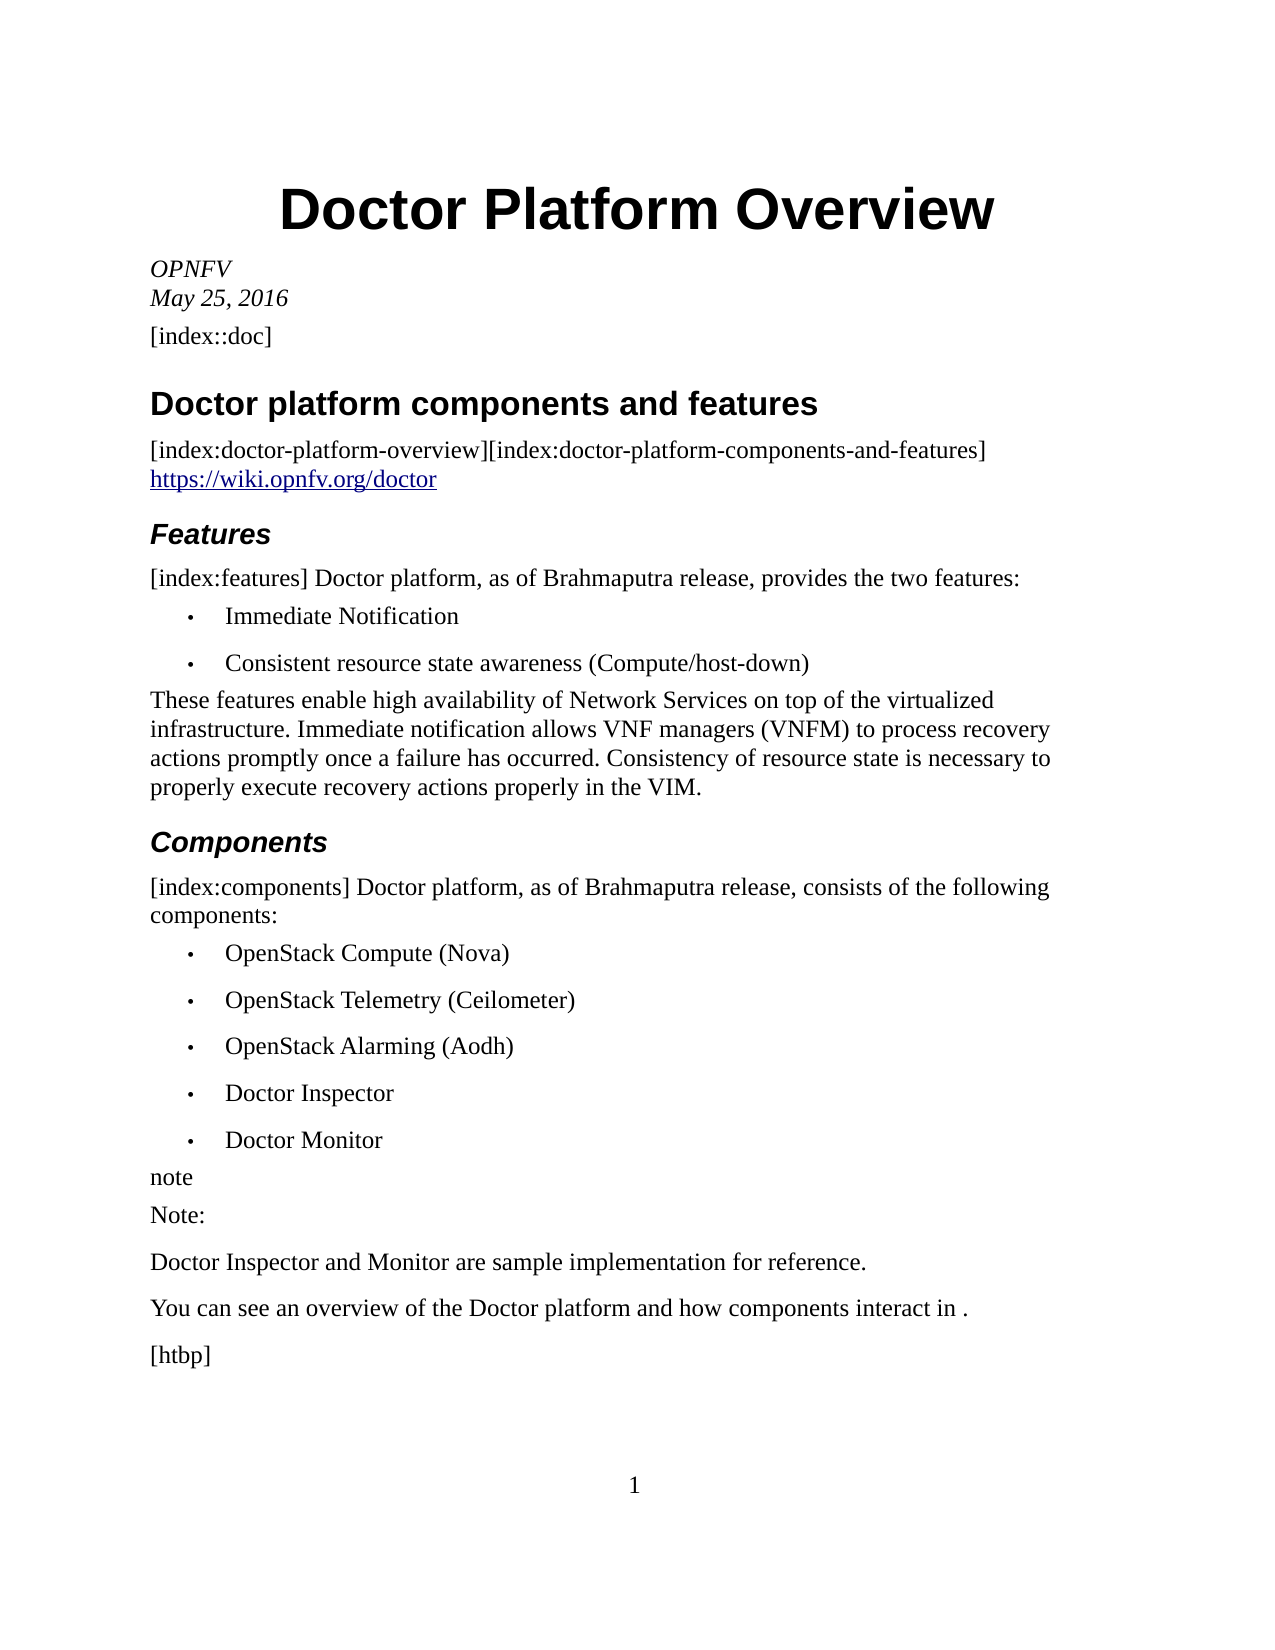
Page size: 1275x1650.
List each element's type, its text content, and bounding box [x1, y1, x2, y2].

list Doctor Monitor [187, 1125, 1125, 1153]
text [index:components] Doctor platform, as of Brahmaputra release, consists of the following components: [150, 872, 1125, 929]
list OpenStack Telemetry (Ceilometer) [187, 985, 1125, 1013]
text note [150, 1162, 1125, 1191]
text [htbp] [150, 1340, 1125, 1369]
text Note: [150, 1200, 1125, 1229]
text These features enable high availability of Network Services on top of the virtualized infrastructure. Immediate notification allows VNF managers (VNFM) to process recovery actions promptly once a failure has occurred. Consistency of resource state is necessary to properly execute recovery actions properly in the VIM. [150, 686, 1125, 801]
text [index:features] Doctor platform, as of Brahmaputra release, provides the two features: [150, 563, 1125, 592]
list Immediate Notification [187, 601, 1125, 630]
subtitle Doctor platform components and features [150, 384, 1125, 422]
list Doctor Inspector [187, 1078, 1125, 1107]
list OpenStack Compute (Nova) [187, 938, 1125, 967]
list Consistent resource state awareness (Compute/host-down) [187, 648, 1125, 677]
list OpenStack Alarming (Aodh) [187, 1031, 1125, 1060]
text [index:doctor-platform-overview][index:doctor-platform-components-and-features] https://wiki.opnfv.org/doctor [150, 435, 1125, 492]
subtitle Features [150, 517, 1125, 551]
text You can see an overview of the Doctor platform and how components interact in . [150, 1293, 1125, 1322]
title Doctor Platform Overview [150, 175, 1125, 242]
subtitle Components [150, 826, 1125, 859]
text OPNFV [150, 254, 1125, 283]
text May 25, 2016 [150, 283, 1125, 312]
text Doctor Inspector and Monitor are sample implementation for reference. [150, 1247, 1125, 1276]
text [index::doc] [150, 321, 1125, 350]
